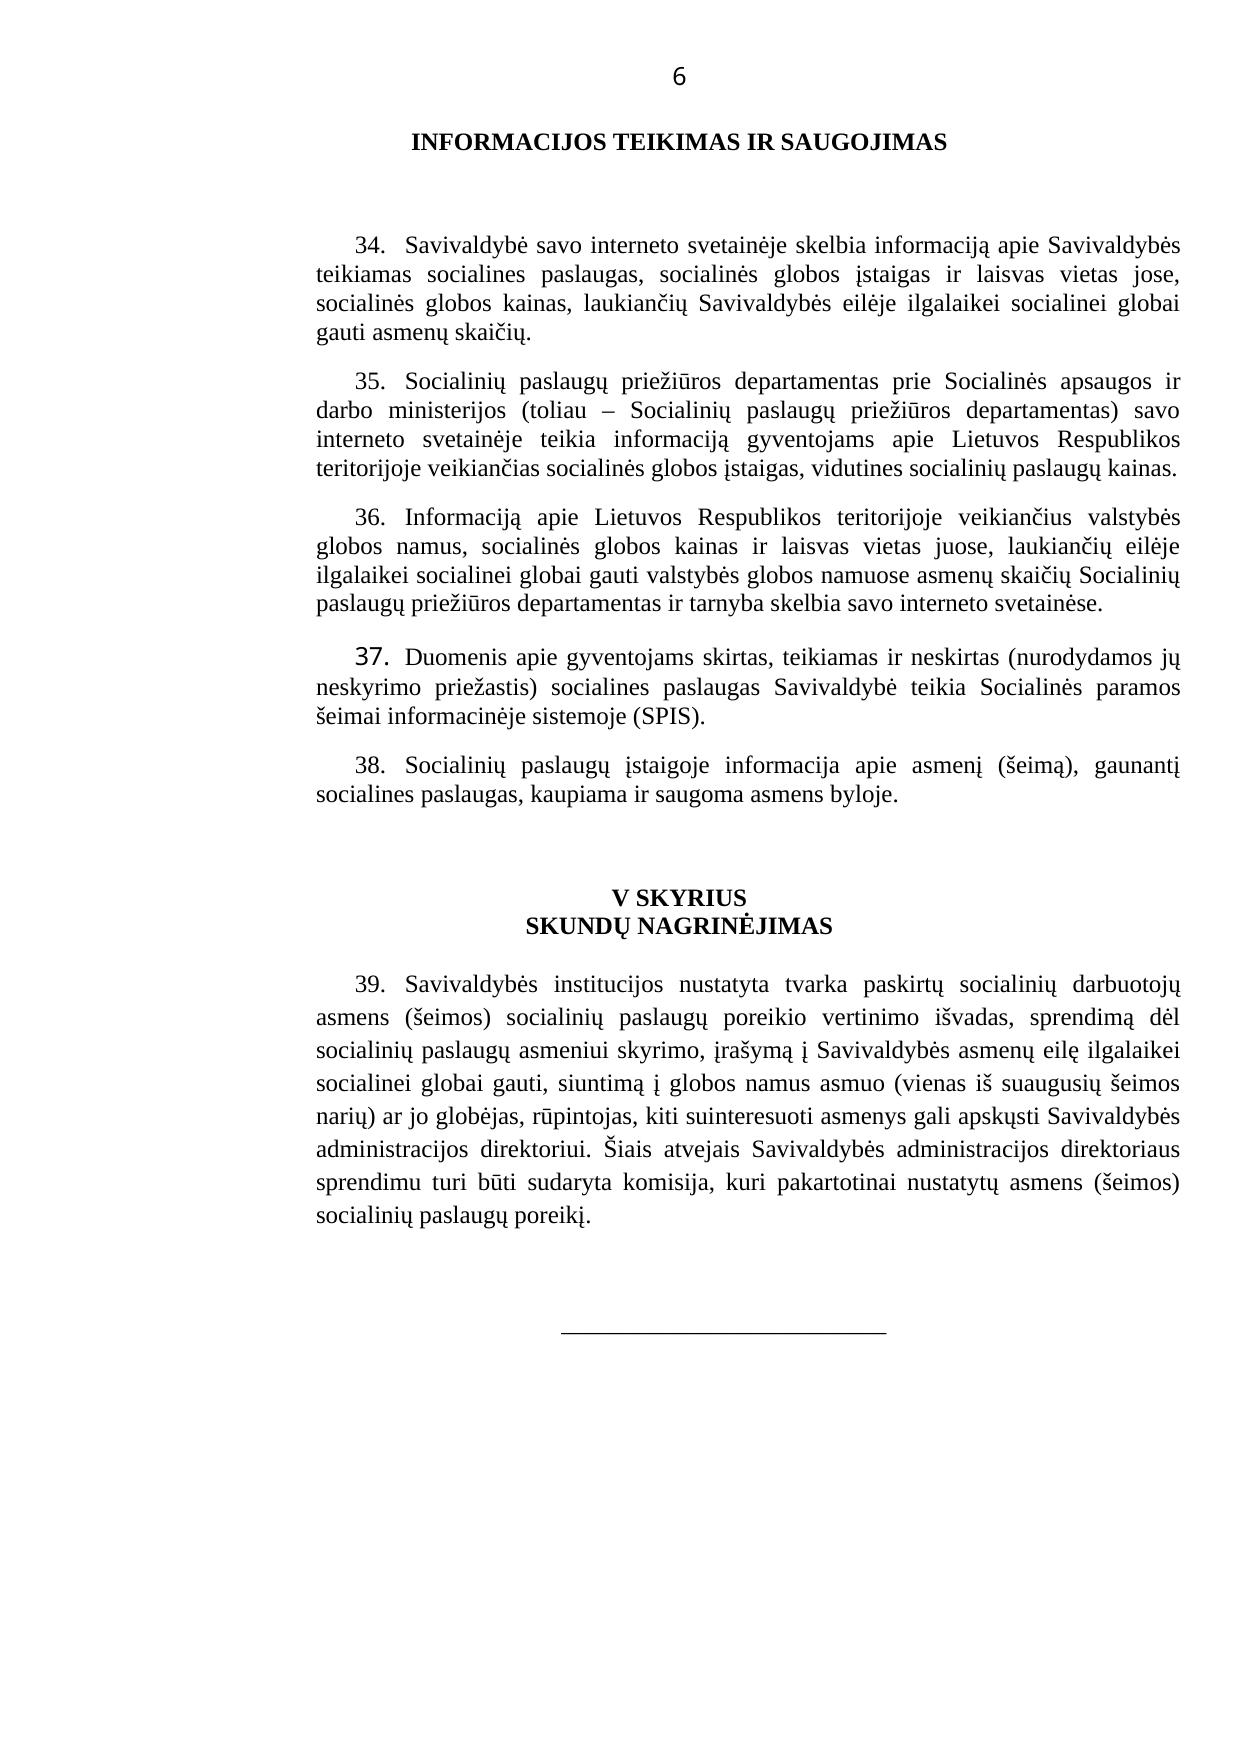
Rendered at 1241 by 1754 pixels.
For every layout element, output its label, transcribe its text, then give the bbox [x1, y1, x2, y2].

list Socialinių paslaugų priežiūros departamentas prie Socialinės apsaugos ir darbo ministerijos (toliau – Socialinių paslaugų priežiūros departamentas) savo interneto svetainėje teikia informaciją gyventojams apie Lietuvos Respublikos teritorijoje veikiančias socialinės globos įstaigas, vidutines socialinių paslaugų kainas. [266, 366, 1181, 481]
list Informaciją apie Lietuvos Respublikos teritorijoje veikiančius valstybės globos namus, socialinės globos kainas ir laisvas vietas juose, laukiančių eilėje ilgalaikei socialinei globai gauti valstybės globos namuose asmenų skaičių Socialinių paslaugų priežiūros departamentas ir tarnyba skelbia savo interneto svetainėse. [266, 502, 1181, 617]
list Duomenis apie gyventojams skirtas, teikiamas ir neskirtas (nurodydamos jų neskyrimo priežastis) socialines paslaugas Savivaldybė teikia Socialinės paramos šeimai informacinėje sistemoje (SPIS). [266, 638, 1181, 730]
list __________________________ [266, 1308, 1181, 1337]
list Savivaldybė savo interneto svetainėje skelbia informaciją apie Savivaldybės teikiamas socialines paslaugas, socialinės globos įstaigas ir laisvas vietas jose, socialinės globos kainas, laukiančių Savivaldybės eilėje ilgalaikei socialinei globai gauti asmenų skaičių. [266, 231, 1181, 346]
list Socialinių paslaugų įstaigoje informacija apie asmenį (šeimą), gaunantį socialines paslaugas, kaupiama ir saugoma asmens byloje. [266, 751, 1181, 808]
list V SKYRIUS [177, 883, 1181, 911]
list Savivaldybės institucijos nustatyta tvarka paskirtų socialinių darbuotojų asmens (šeimos) socialinių paslaugų poreikio vertinimo išvadas, sprendimą dėl socialinių paslaugų asmeniui skyrimo, įrašymą į Savivaldybės asmenų eilę ilgalaikei socialinei globai gauti, siuntimą į globos namus asmuo (vienas iš suaugusių šeimos narių) ar jo globėjas, rūpintojas, kiti suinteresuoti asmenys gali apskųsti Savivaldybės administracijos direktoriui. Šiais atvejais Savivaldybės administracijos direktoriaus sprendimu turi būti sudaryta komisija, kuri pakartotinai nustatytų asmens (šeimos) socialinių paslaugų poreikį. [266, 969, 1181, 1229]
text SKUNDŲ NAGRINĖJIMAS [177, 911, 1181, 940]
list INFORMACIJOS TEIKIMAS IR SAUGOJIMAS [177, 127, 1181, 156]
